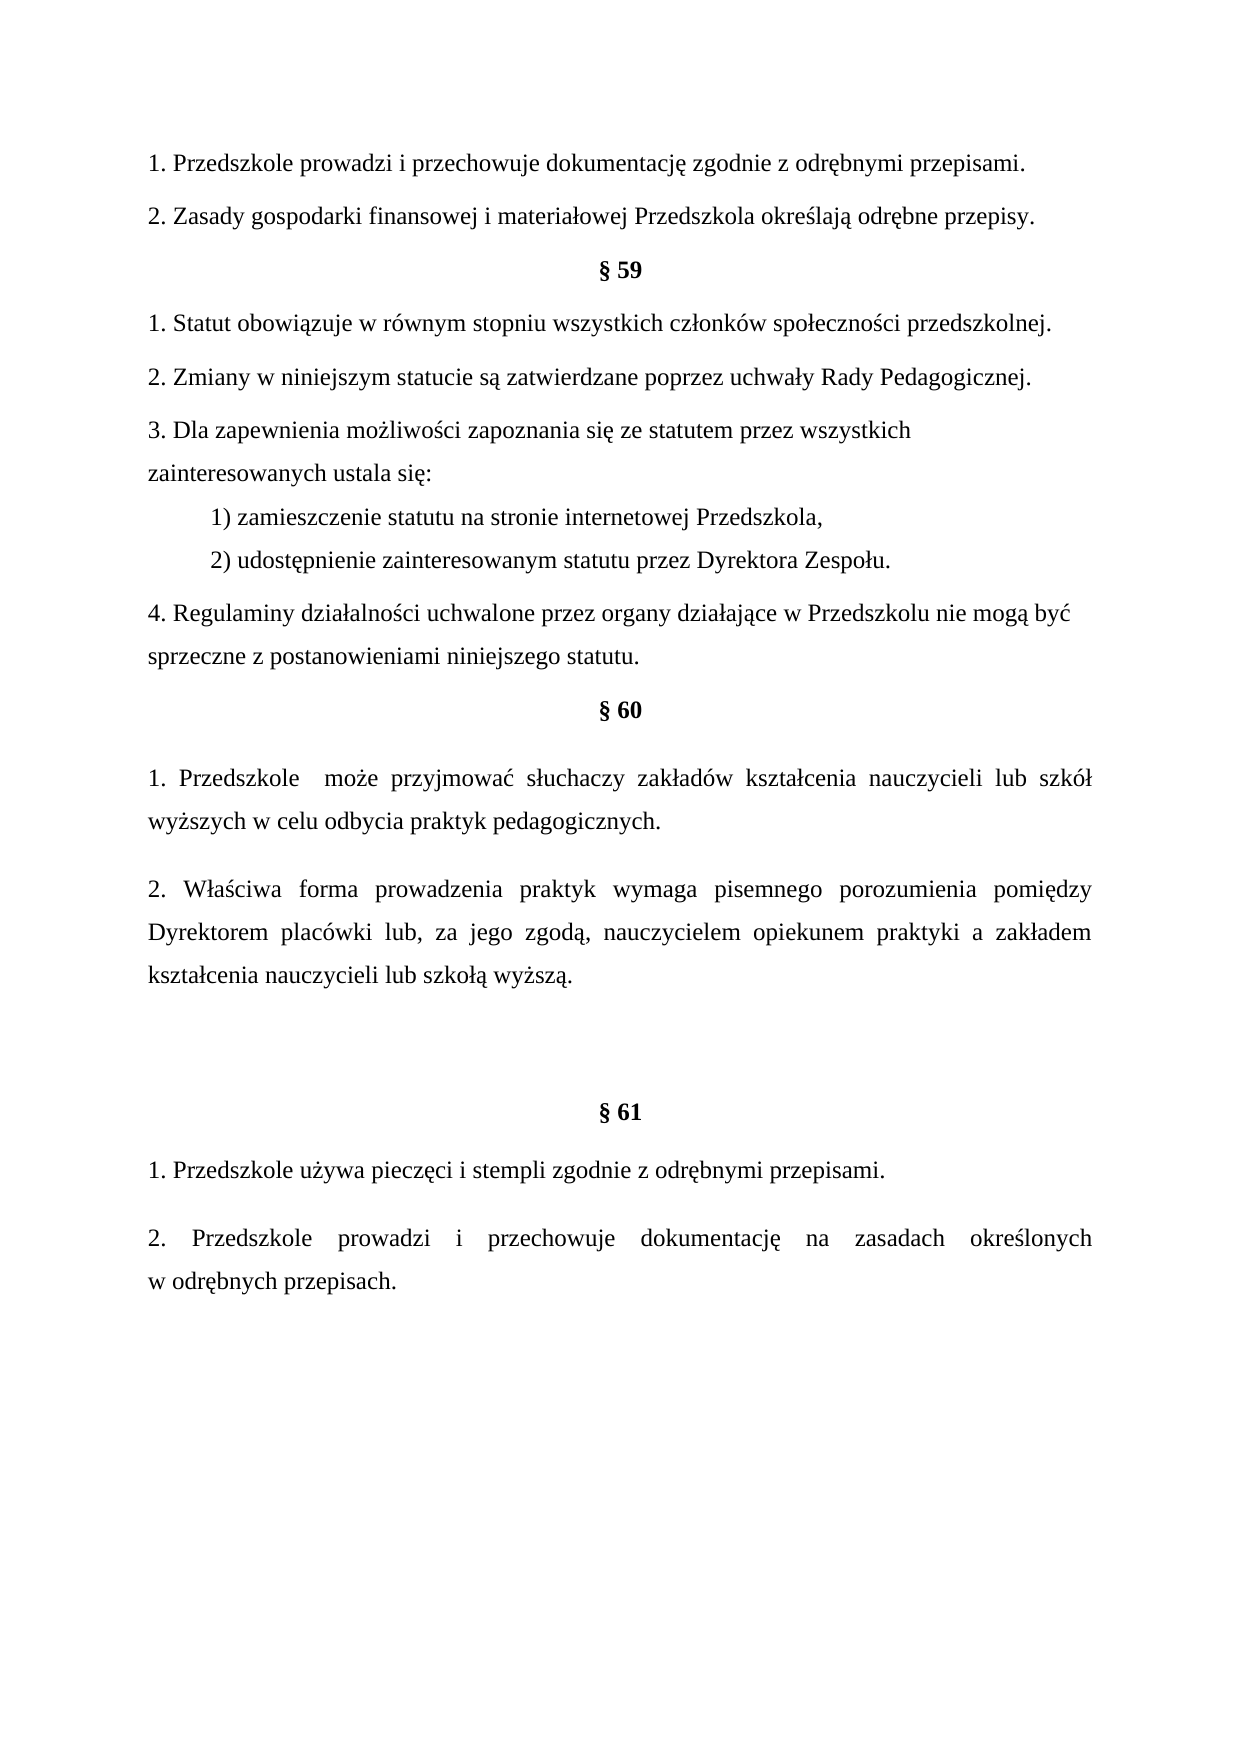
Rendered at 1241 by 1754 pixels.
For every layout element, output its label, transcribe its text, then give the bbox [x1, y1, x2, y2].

text 2. Przedszkole prowadzi i przechowuje dokumentację na zasadach określonych w odrębnych przepisach. [148, 1223, 1093, 1295]
text 1. Przedszkole prowadzi i przechowuje dokumentację zgodnie z odrębnymi przepisami. [148, 148, 1093, 176]
text 1. Statut obowiązuje w równym stopniu wszystkich członków społeczności przedszkolnej. [148, 308, 1093, 337]
text 3. Dla zapewnienia możliwości zapoznania się ze statutem przez wszystkich zainteresowanych ustala się: 1) zamieszczenie statutu na stronie internetowej Przedszkola, 2) udostępnienie zainteresowanym statutu przez Dyrektora Zespołu. [148, 415, 1093, 573]
text § 61 [148, 1097, 1093, 1126]
text § 60 [148, 695, 1093, 724]
text 1. Przedszkole może przyjmować słuchaczy zakładów kształcenia nauczycieli lub szkół wyższych w celu odbycia praktyk pedagogicznych. [148, 763, 1093, 835]
text 2. Zmiany w niniejszym statucie są zatwierdzane poprzez uchwały Rady Pedagogicznej. [148, 362, 1093, 391]
text 2. Właściwa forma prowadzenia praktyk wymaga pisemnego porozumienia pomiędzy Dyrektorem placówki lub, za jego zgodą, nauczycielem opiekunem praktyki a zakładem kształcenia nauczycieli lub szkołą wyższą. [148, 874, 1093, 989]
text 1. Przedszkole używa pieczęci i stempli zgodnie z odrębnymi przepisami. [148, 1155, 1093, 1183]
text 2. Zasady gospodarki finansowej i materiałowej Przedszkola określają odrębne przepisy. [148, 201, 1093, 230]
text 4. Regulaminy działalności uchwalone przez organy działające w Przedszkolu nie mogą być sprzeczne z postanowieniami niniejszego statutu. [148, 598, 1093, 670]
text § 59 [148, 255, 1093, 283]
